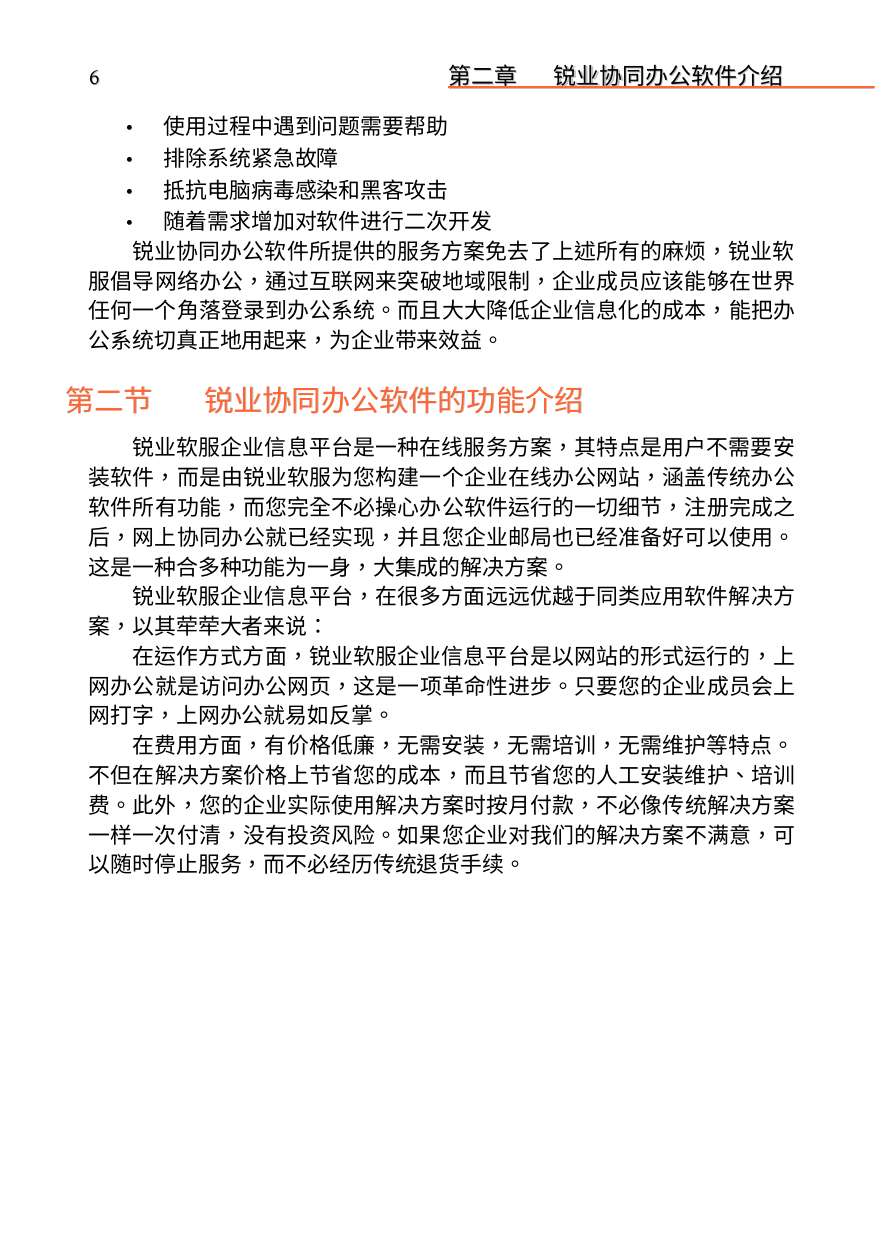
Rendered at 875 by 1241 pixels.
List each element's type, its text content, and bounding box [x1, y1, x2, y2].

text 锐业软服企业信息平台是一种在线服务方案，其特点是用户不需要安装软件，而是由锐业软服为您构建一个企业在线办公网站，涵盖传统办公软件所有功能，而您完全不必操心办公软件运行的一切细节，注册完成之后，网上协同办公就已经实现，并且您企业邮局也已经准备好可以使用。这是一种合多种功能为一身，大集成的解决方案。 [88, 432, 795, 581]
text 在费用方面，有价格低廉，无需安装，无需培训，无需维护等特点。不但在解决方案价格上节省您的成本，而且节省您的人工安装维护、培训费。此外，您的企业实际使用解决方案时按月付款，不必像传统解决方案一样一次付清，没有投资风险。如果您企业对我们的解决方案不满意，可以随时停止服务，而不必经历传统退货手续。 [88, 730, 795, 879]
list 抵抗电脑病毒感染和黑客攻击 [126, 173, 795, 204]
text 锐业协同办公软件所提供的服务方案免去了上述所有的麻烦，锐业软服倡导网络办公，通过互联网来突破地域限制，企业成员应该能够在世界任何一个角落登录到办公系统。而且大大降低企业信息化的成本，能把办公系统切真正地用起来，为企业带来效益。 [88, 236, 795, 355]
list 使用过程中遇到问题需要帮助 [126, 109, 795, 141]
text 在运作方式方面，锐业软服企业信息平台是以网站的形式运行的，上网办公就是访问办公网页，这是一项革命性进步。只要您的企业成员会上网打字，上网办公就易如反掌。 [88, 641, 795, 730]
list 随着需求增加对软件进行二次开发 [126, 204, 795, 236]
list 排除系统紧急故障 [126, 141, 795, 173]
text 锐业软服企业信息平台，在很多方面远远优越于同类应用软件解决方案，以其荦荦大者来说： [88, 581, 795, 641]
subtitle 锐业协同办公软件的功能介绍 [65, 380, 795, 420]
